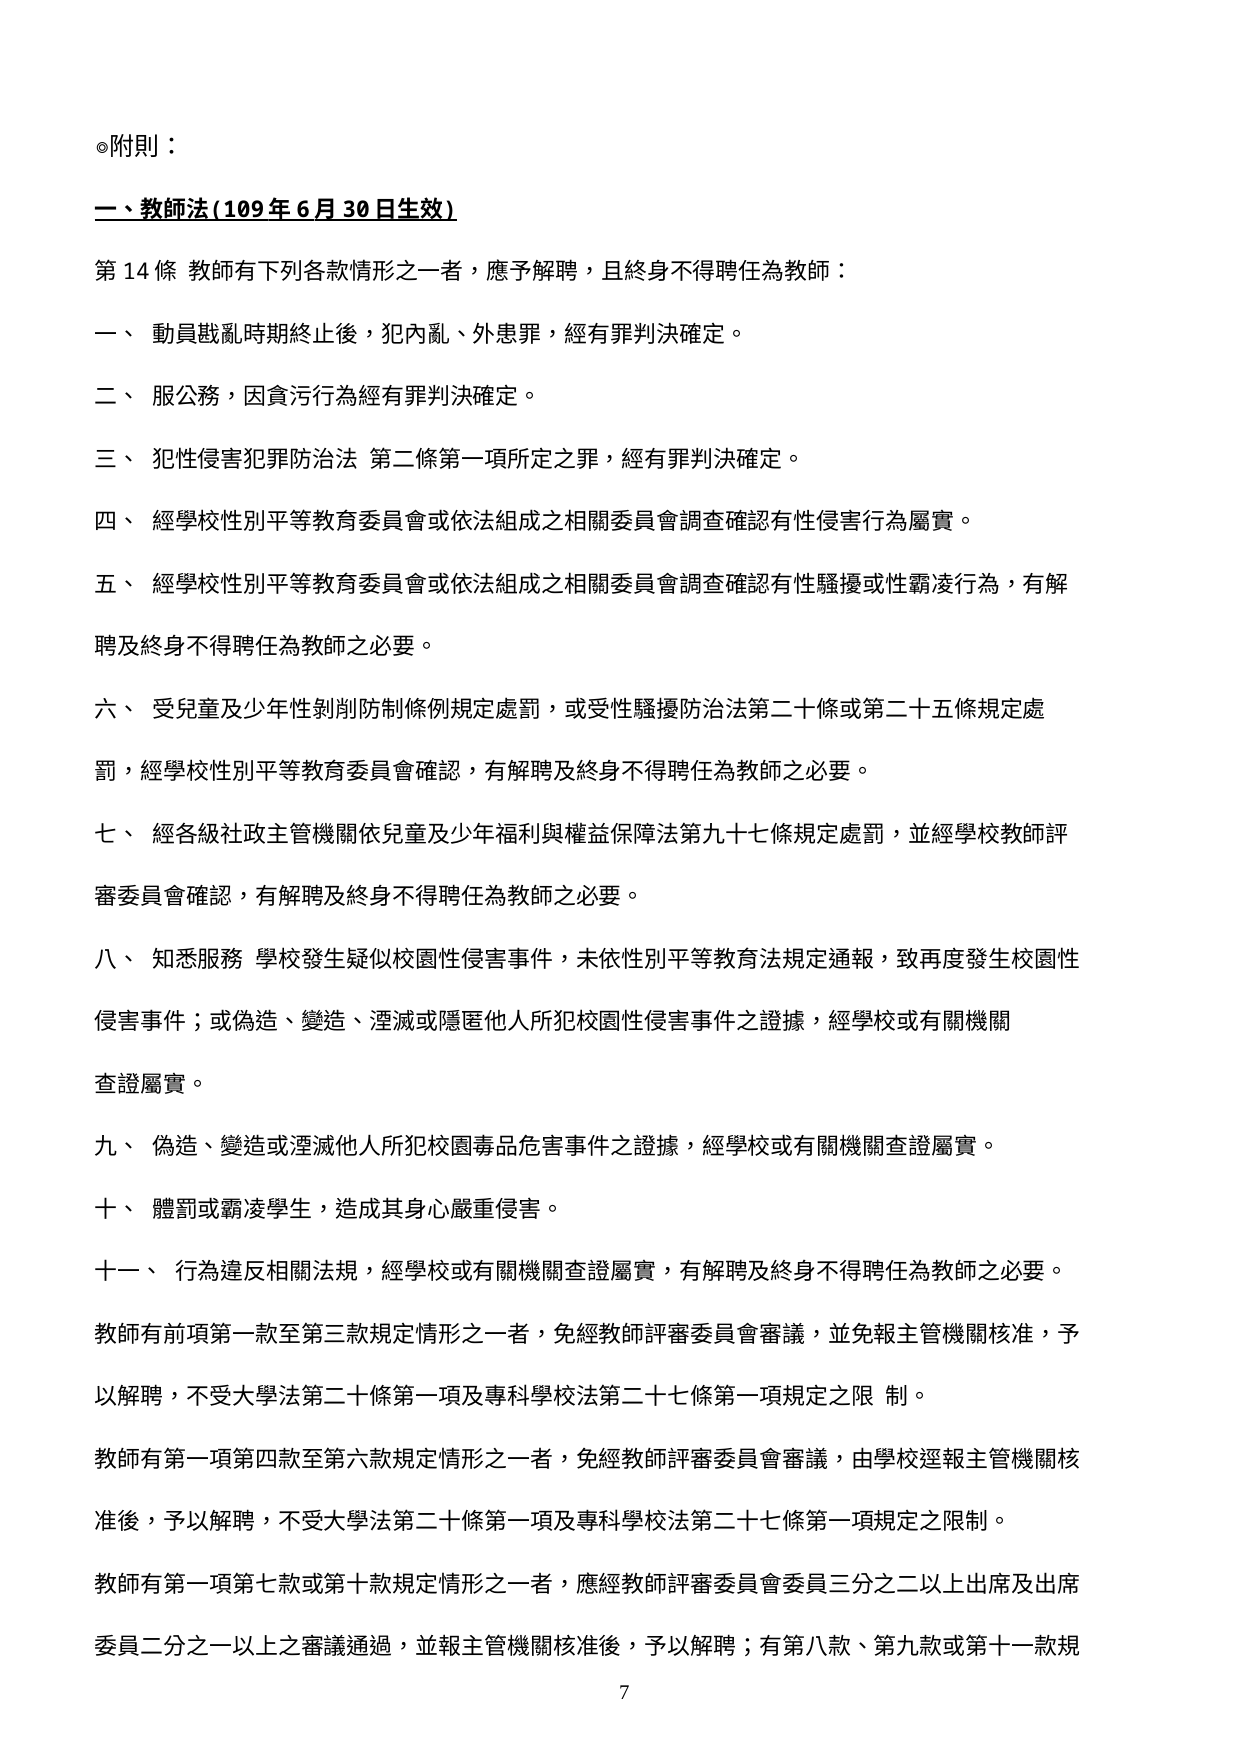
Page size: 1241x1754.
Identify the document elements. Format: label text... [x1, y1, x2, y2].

text 二、 服公務，因貪污行為經有罪判決確定。 [94, 353, 1146, 416]
text 九、 偽造、變造或湮滅他人所犯校園毒品危害事件之證據，經學校或有關機關查證屬實。 [94, 1103, 1146, 1166]
text 以解聘，不受大學法第二十條第一項及專科學校法第二十七條第一項規定之限 制。 [94, 1353, 1146, 1416]
text 第14條 教師有下列各款情形之一者，應予解聘，且終身不得聘任為教師： [94, 228, 1146, 291]
text 查證屬實。 [94, 1041, 1146, 1103]
text 四、 經學校性別平等教育委員會或依法組成之相關委員會調查確認有性侵害行為屬實。 [94, 478, 1146, 541]
text 罰，經學校性別平等教育委員會確認，有解聘及終身不得聘任為教師之必要。 [94, 728, 1146, 791]
text 侵害事件；或偽造、變造、湮滅或隱匿他人所犯校園性侵害事件之證據，經學校或有關機關 [94, 978, 1146, 1041]
text 聘及終身不得聘任為教師之必要。 [94, 603, 1146, 666]
text 十一、 行為違反相關法規，經學校或有關機關查證屬實，有解聘及終身不得聘任為教師之必要。 [94, 1228, 1146, 1291]
text 一、教師法(109年6月30日生效) [94, 166, 1146, 228]
text ◎附則： [94, 103, 1146, 166]
text 七、 經各級社政主管機關依兒童及少年福利與權益保障法第九十七條規定處罰，並經學校教師評 [94, 791, 1146, 853]
text 審委員會確認，有解聘及終身不得聘任為教師之必要。 [94, 853, 1146, 916]
text 八、 知悉服務 學校發生疑似校園性侵害事件，未依性別平等教育法規定通報，致再度發生校園性 [94, 916, 1146, 978]
text 一、 動員戡亂時期終止後，犯內亂、外患罪，經有罪判決確定。 [94, 291, 1146, 353]
text 教師有第一項第七款或第十款規定情形之一者，應經教師評審委員會委員三分之二以上出席及出席 [94, 1541, 1146, 1603]
text 三、 犯性侵害犯罪防治法 第二條第一項所定之罪，經有罪判決確定。 [94, 416, 1146, 478]
text 六、 受兒童及少年性剝削防制條例規定處罰，或受性騷擾防治法第二十條或第二十五條規定處 [94, 666, 1146, 728]
text 十、 體罰或霸凌學生，造成其身心嚴重侵害。 [94, 1166, 1146, 1228]
text 委員二分之一以上之審議通過，並報主管機關核准後，予以解聘；有第八款、第九款或第十一款規 [94, 1603, 1146, 1666]
text 五、 經學校性別平等教育委員會或依法組成之相關委員會調查確認有性騷擾或性霸凌行為，有解 [94, 541, 1146, 603]
text 准後，予以解聘，不受大學法第二十條第一項及專科學校法第二十七條第一項規定之限制。 [94, 1478, 1146, 1541]
text 教師有第一項第四款至第六款規定情形之一者，免經教師評審委員會審議，由學校逕報主管機關核 [94, 1416, 1146, 1478]
text 教師有前項第一款至第三款規定情形之一者，免經教師評審委員會審議，並免報主管機關核准，予 [94, 1291, 1146, 1353]
